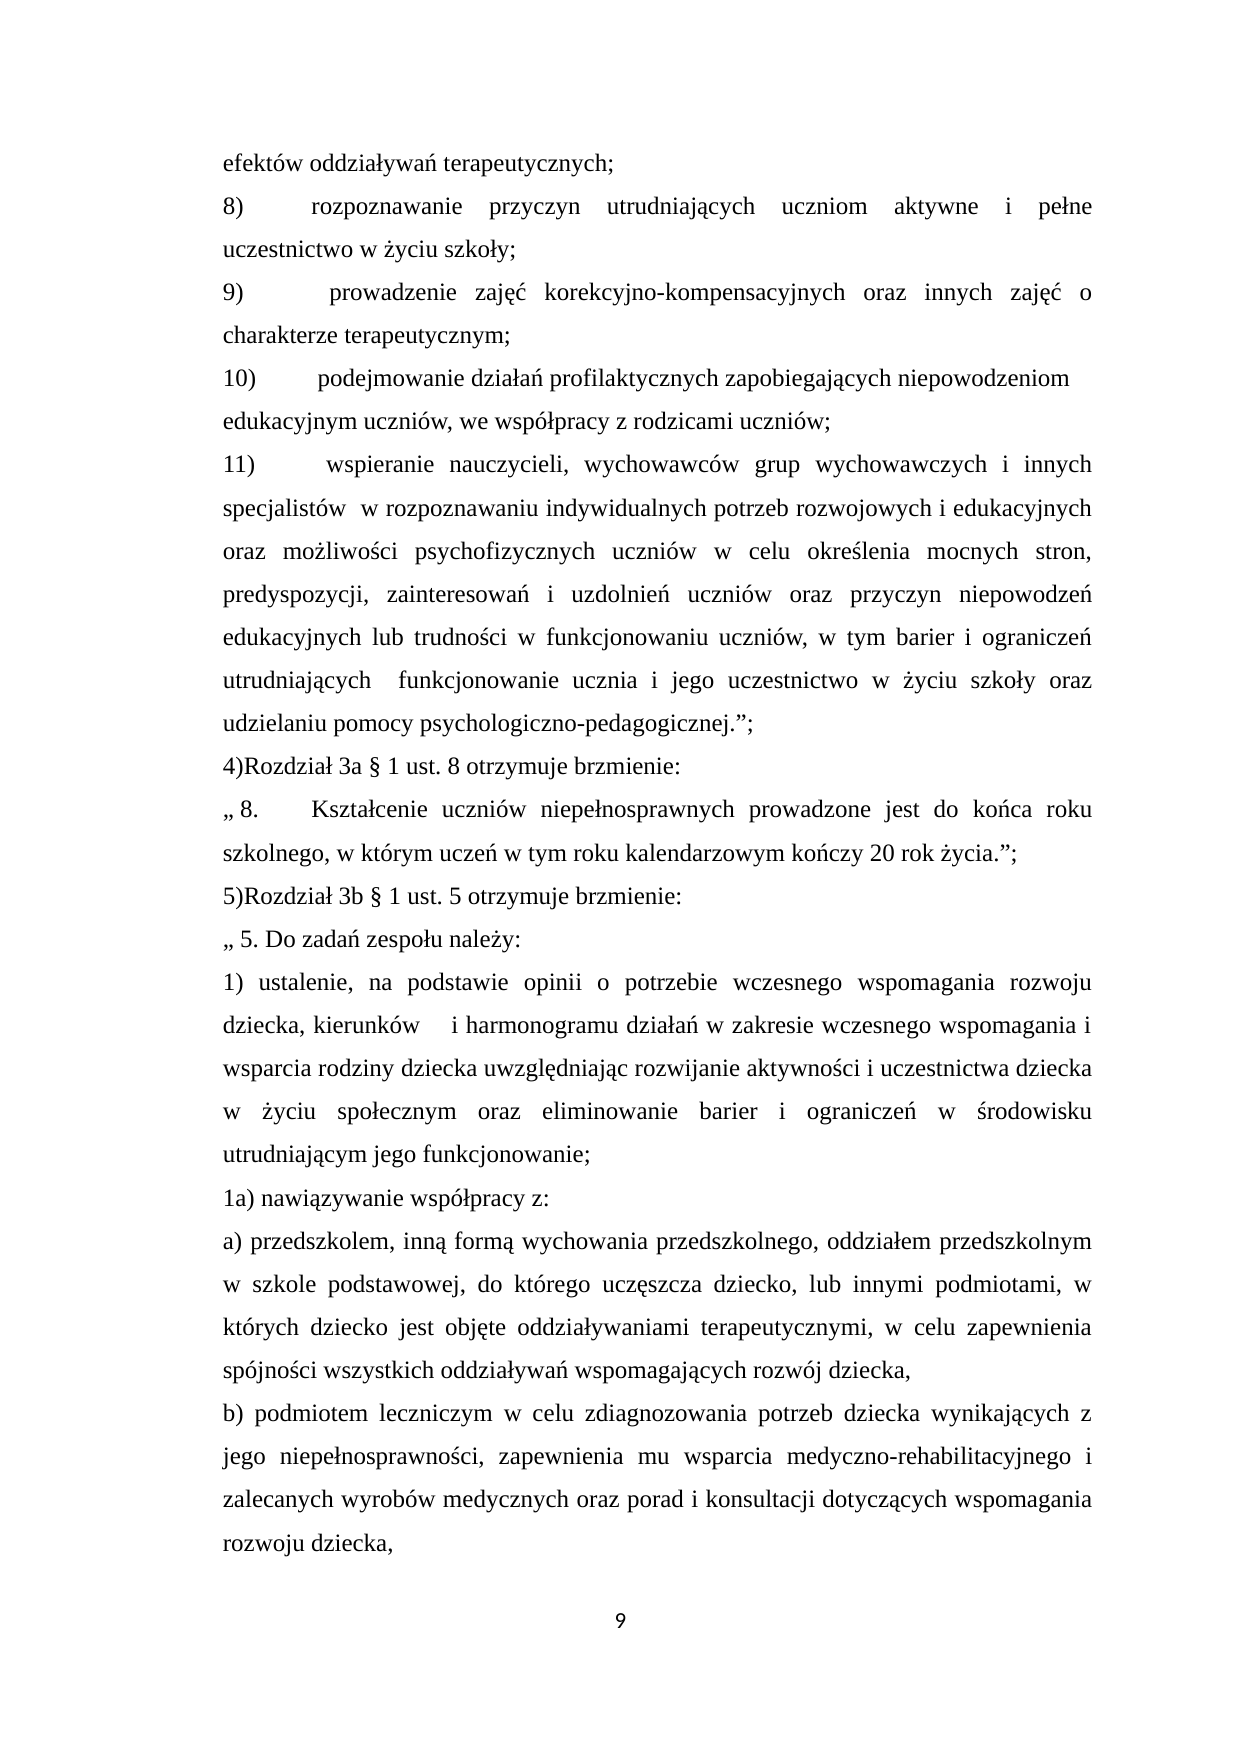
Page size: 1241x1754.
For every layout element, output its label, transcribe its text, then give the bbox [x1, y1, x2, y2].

list „ 8. Kształcenie uczniów niepełnosprawnych prowadzone jest do końca roku szkolnego, w którym uczeń w tym roku kalendarzowym kończy 20 rok życia.”; [223, 794, 1093, 866]
list efektów oddziaływań terapeutycznych; [223, 148, 1093, 176]
list Rozdział 3b § 1 ust. 5 otrzymuje brzmienie: [223, 881, 1093, 909]
list „ 5. Do zadań zespołu należy: [223, 924, 1093, 953]
list 1) ustalenie, na podstawie opinii o potrzebie wczesnego wspomagania rozwoju dziecka, kierunków i harmonogramu działań w zakresie wczesnego wspomagania i wsparcia rodziny dziecka uwzględniając rozwijanie aktywności i uczestnictwa dziecka w życiu społecznym oraz eliminowanie barier i ograniczeń w środowisku utrudniającym jego funkcjonowanie; [223, 967, 1093, 1168]
list edukacyjnym uczniów, we współpracy z rodzicami uczniów; [223, 406, 1093, 435]
list 11) wspieranie nauczycieli, wychowawców grup wychowawczych i innych specjalistów w rozpoznawaniu indywidualnych potrzeb rozwojowych i edukacyjnych oraz możliwości psychofizycznych uczniów w celu określenia mocnych stron, predyspozycji, zainteresowań i uzdolnień uczniów oraz przyczyn niepowodzeń edukacyjnych lub trudności w funkcjonowaniu uczniów, w tym barier i ograniczeń utrudniających funkcjonowanie ucznia i jego uczestnictwo w życiu szkoły oraz udzielaniu pomocy psychologiczno-pedagogicznej.”; [223, 449, 1093, 737]
list 10) podejmowanie działań profilaktycznych zapobiegających niepowodzeniom [223, 363, 1093, 392]
list 8) rozpoznawanie przyczyn utrudniających uczniom aktywne i pełne uczestnictwo w życiu szkoły; [223, 191, 1093, 263]
list 9) prowadzenie zajęć korekcyjno-kompensacyjnych oraz innych zajęć o charakterze terapeutycznym; [223, 277, 1093, 349]
list b) podmiotem leczniczym w celu zdiagnozowania potrzeb dziecka wynikających z jego niepełnosprawności, zapewnienia mu wsparcia medyczno-rehabilitacyjnego i zalecanych wyrobów medycznych oraz porad i konsultacji dotyczących wspomagania rozwoju dziecka, [223, 1398, 1093, 1556]
list Rozdział 3a § 1 ust. 8 otrzymuje brzmienie: [223, 751, 1093, 780]
list a) przedszkolem, inną formą wychowania przedszkolnego, oddziałem przedszkolnym w szkole podstawowej, do którego uczęszcza dziecko, lub innymi podmiotami, w których dziecko jest objęte oddziaływaniami terapeutycznymi, w celu zapewnienia spójności wszystkich oddziaływań wspomagających rozwój dziecka, [223, 1226, 1093, 1384]
list 1a) nawiązywanie współpracy z: [223, 1183, 1093, 1211]
